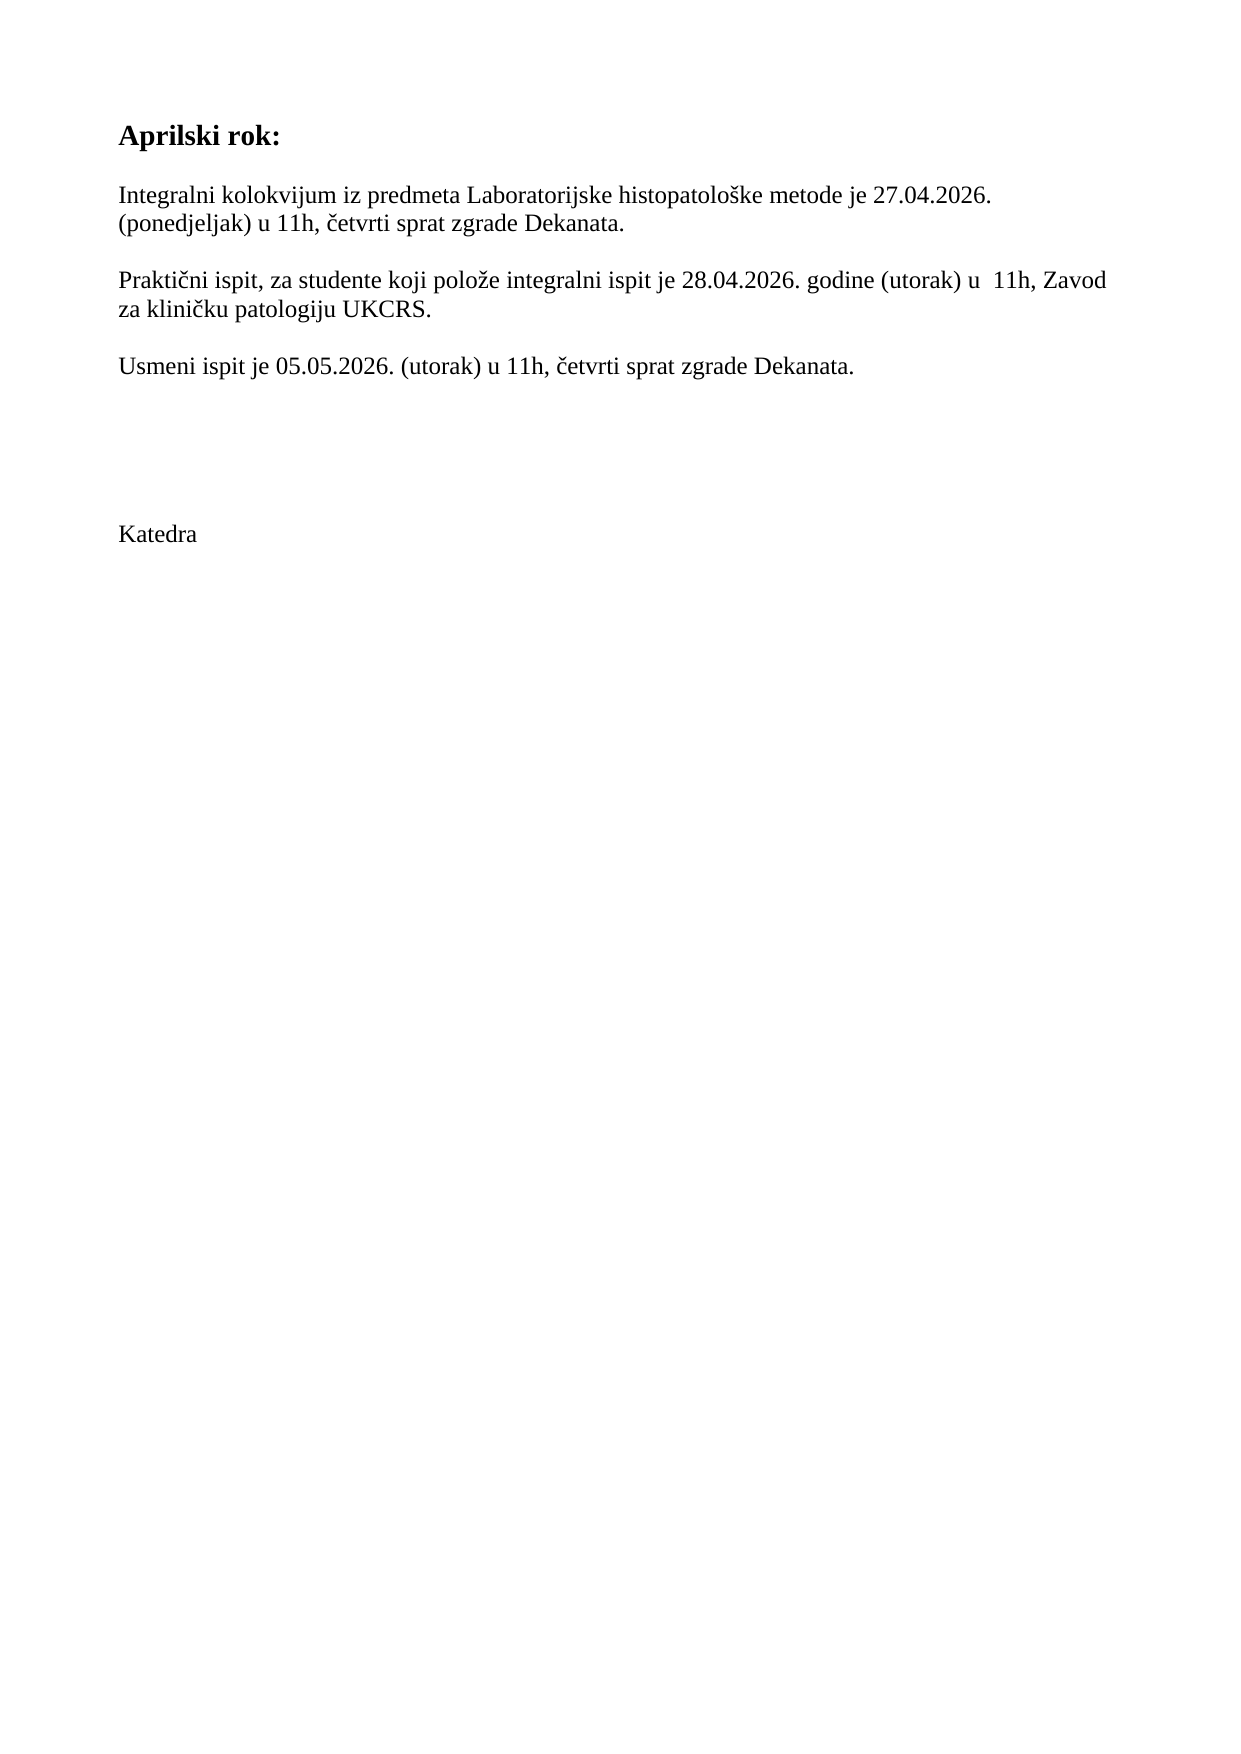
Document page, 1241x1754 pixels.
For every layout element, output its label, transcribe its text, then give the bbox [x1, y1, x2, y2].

text Aprilski rok: [118, 118, 1122, 152]
text Integralni kolokvijum iz predmeta Laboratorijske histopatološke metode je 27.04.2026. (ponedjeljak) u 11h, četvrti sprat zgrade Dekanata. [118, 180, 1122, 237]
text Katedra [118, 519, 1122, 548]
text Praktični ispit, za studente koji polože integralni ispit je 28.04.2026. godine (utorak) u 11h, Zavod za kliničku patologiju UKCRS. [118, 265, 1122, 323]
text Usmeni ispit je 05.05.2026. (utorak) u 11h, četvrti sprat zgrade Dekanata. [118, 351, 1122, 379]
